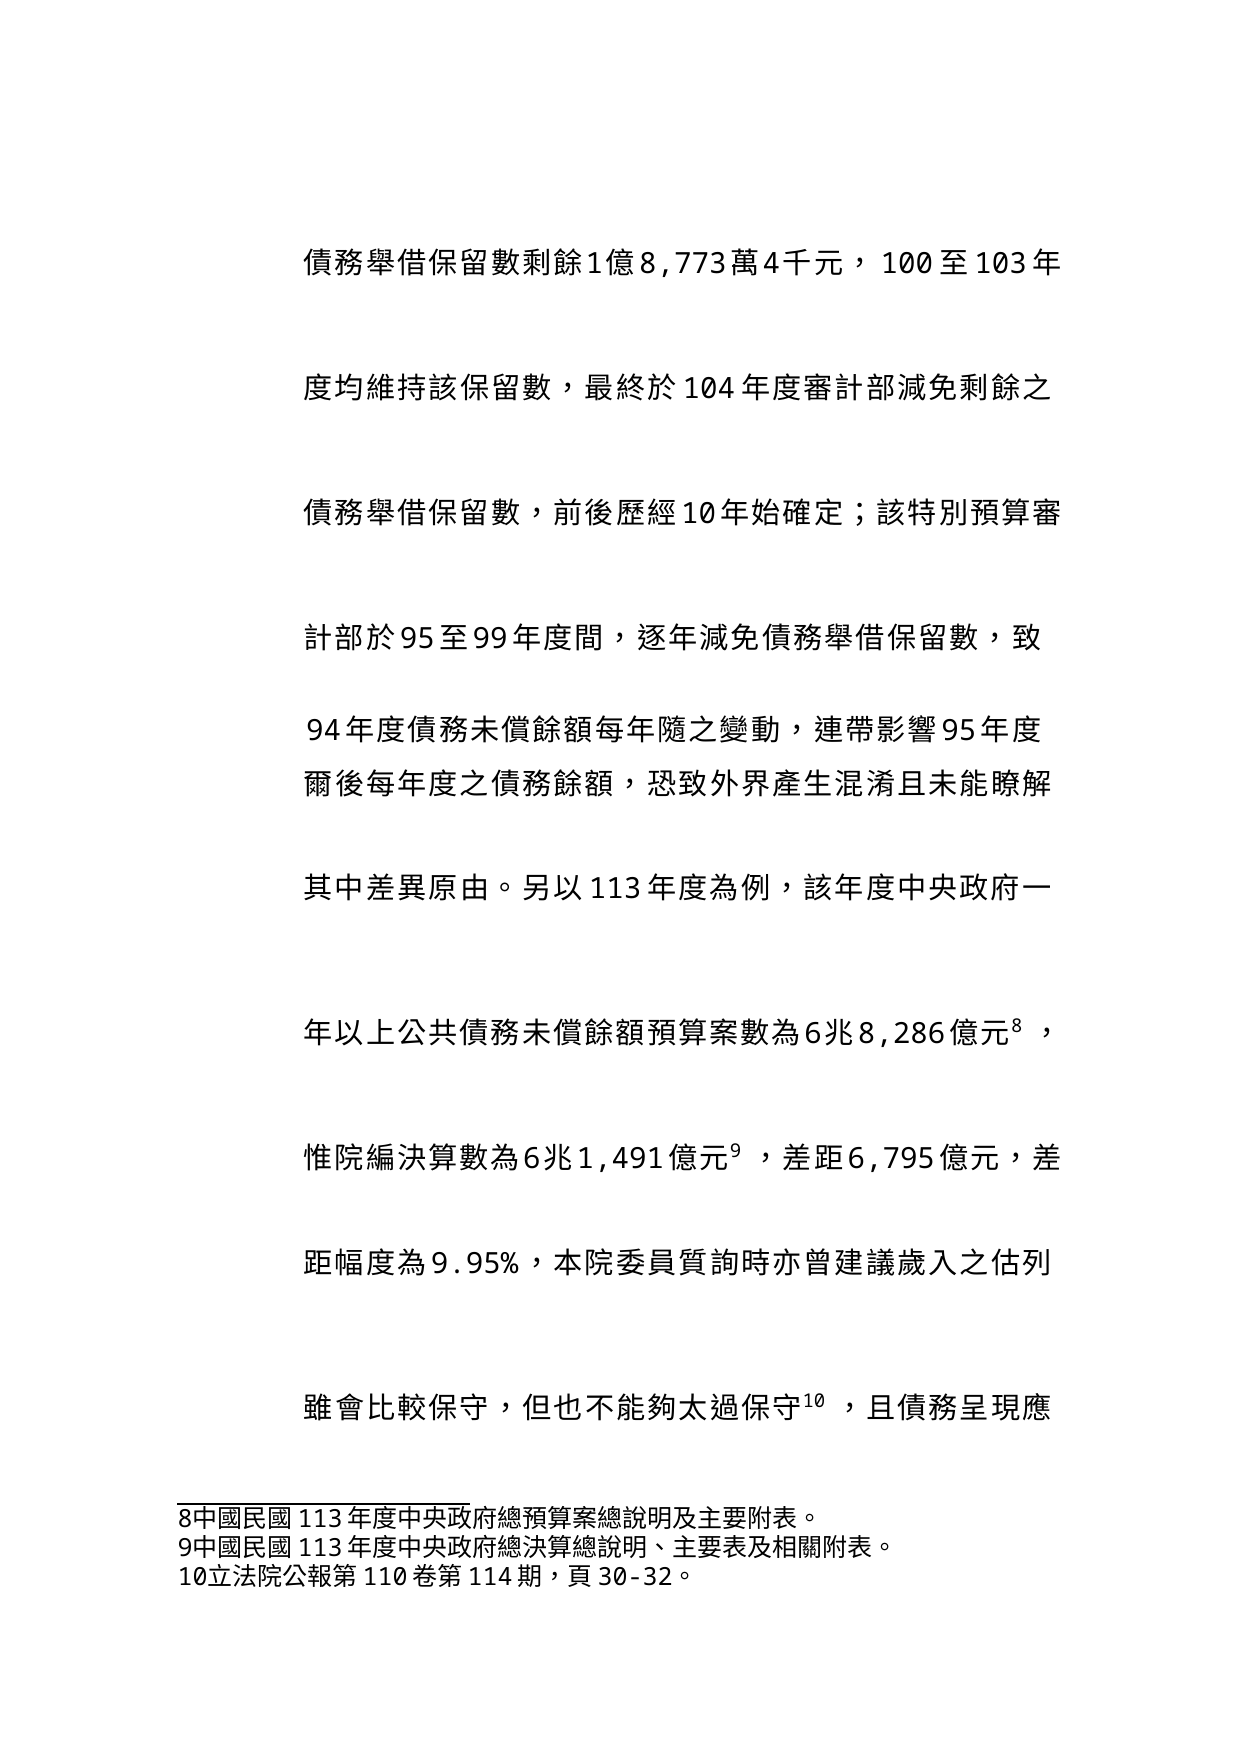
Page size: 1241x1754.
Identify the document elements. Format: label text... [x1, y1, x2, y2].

text 中國民國113年度中央政府總決算總說明、主要表及相關附表。 [177, 1533, 1063, 1562]
text 立法院公報第110卷第114期，頁30-32。 [177, 1562, 1063, 1592]
text 中國民國113年度中央政府總預算案總說明及主要附表。 [177, 1504, 1063, 1533]
text 2.各年度舉借數及債務舉借保留數之變動，均影響債務未償餘額之計算，如：中央政府基隆河整體治理計畫(前期計畫)特別預算(91至94年度)，執行期間自91年7月至94年度止，預算數為316億1,573萬元，據審計部審核報告，債務舉借決算審定數為302億7,630萬元(含保留數32億7,629萬元，供以後年度執行)，後於95至99年度合計執行20億元，並經審計部逐年減免債務舉借保留數共10億8,855萬6千元，截至99年度止，債務舉借保留數剩餘1億8,773萬4千元，100至103年度均維持該保留數，最終於104年度審計部減免剩餘之債務舉借保留數，前後歷經10年始確定；該特別預算審計部於95至99年度間，逐年減免債務舉借保留數，致94年度債務未償餘額每年隨之變動，連帶影響95年度爾後每年度之債務餘額，恐致外界產生混淆且未能瞭解其中差異原由。另以113年度為例，該年度中央政府一年以上公共債務未償餘額預算案數為6兆8,286億元，惟院編決算數為6兆1,491億元，差距6,795億元，差距幅度為9.95%，本院委員質詢時亦曾建議歲入之估列雖會比較保守，但也不能夠太過保守，且債務呈現應更覈實，數字宜更精確。 [266, 177, 1063, 1427]
